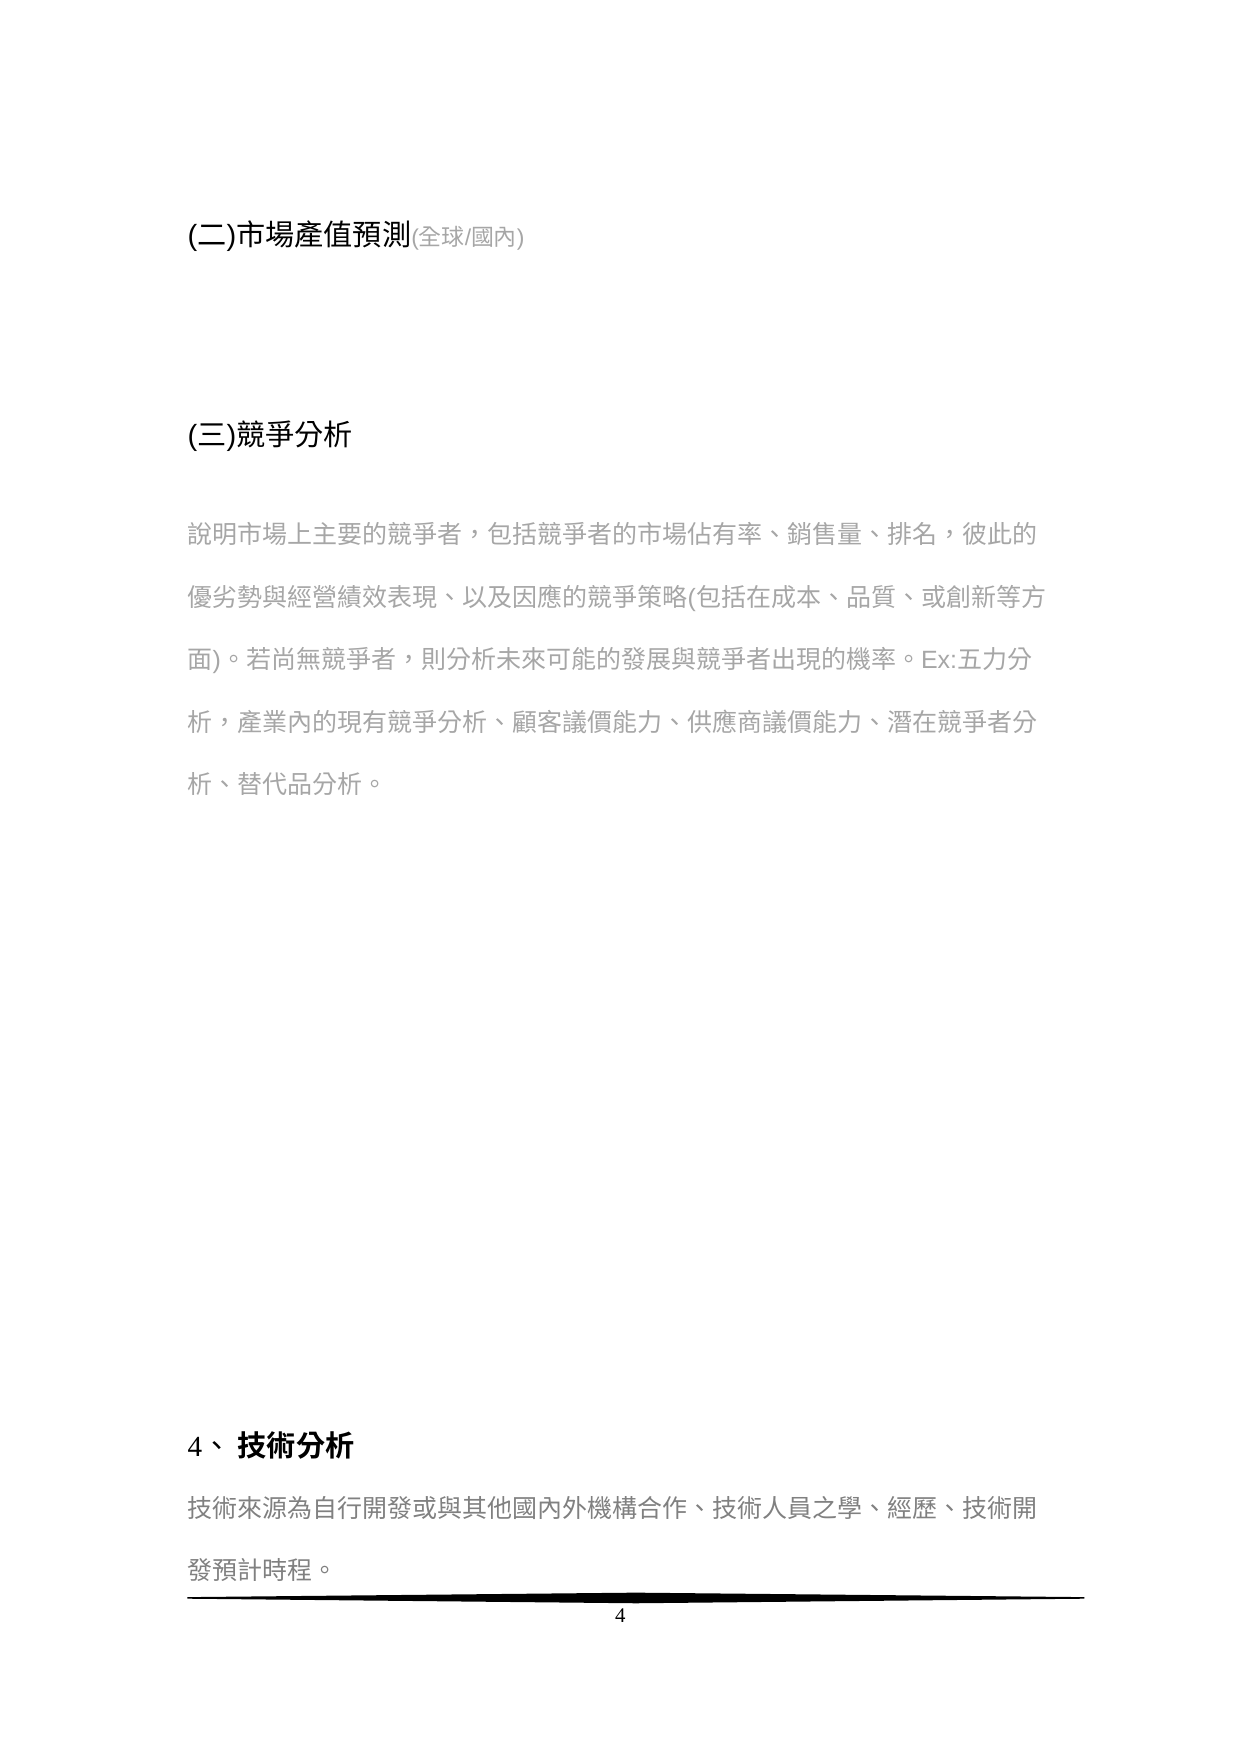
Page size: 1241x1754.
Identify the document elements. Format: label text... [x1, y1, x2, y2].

list 技術分析 [187, 1422, 1053, 1464]
text 技術來源為自行開發或與其他國內外機構合作、技術人員之學、經歷、技術開發預計時程。 [187, 1464, 1053, 1589]
text (二)市場產值預測(全球/國內) [187, 191, 1053, 253]
text (三)競爭分析 [187, 391, 1053, 453]
text 說明市場上主要的競爭者，包括競爭者的市場佔有率、銷售量、排名，彼此的優劣勢與經營績效表現、以及因應的競爭策略(包括在成本、品質、或創新等方面)。若尚無競爭者，則分析未來可能的發展與競爭者出現的機率。Ex:五力分析，產業內的現有競爭分析、顧客議價能力、供應商議價能力、潛在競爭者分析、替代品分析。 [187, 491, 1053, 803]
